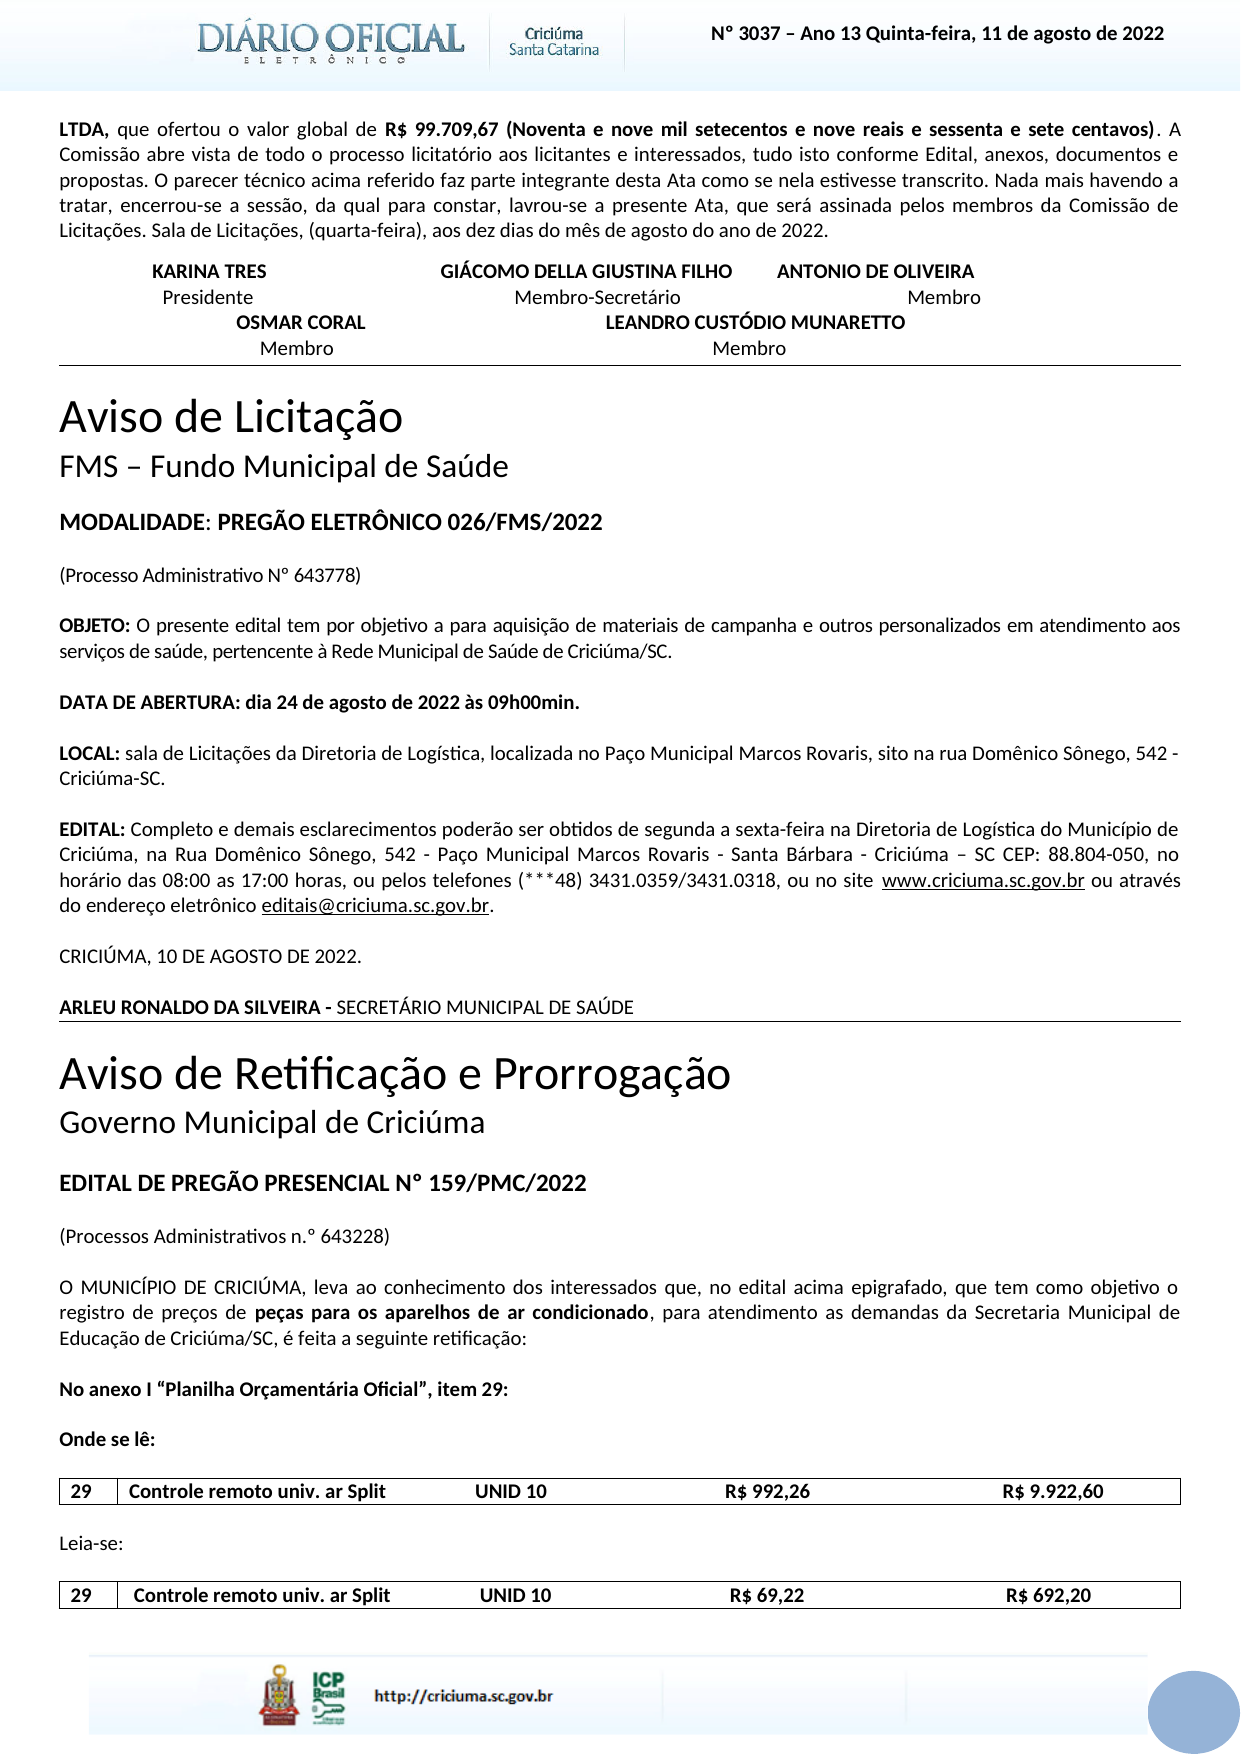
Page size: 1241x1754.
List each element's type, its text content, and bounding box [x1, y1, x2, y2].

text Leia-se: [59, 1530, 1181, 1556]
text Aviso de Licitação [59, 386, 1181, 445]
text LTDA, que ofertou o valor global de R$ 99.709,67 (Noventa e nove mil setecentos e nove reais e sessenta e sete centavos). A Comissão abre vista de todo o processo licitatório aos licitantes e interessados, tudo isto conforme Edital, anexos, documentos e propostas. O parecer técnico acima referido faz parte integrante desta Ata como se nela estivesse transcrito. Nada mais havendo a tratar, encerrou-se a sessão, da qual para constar, lavrou-se a presente Ata, que será assinada pelos membros da Comissão de Licitações. Sala de Licitações, (quarta-feira), aos dez dias do mês de agosto do ano de 2022. [59, 116, 1181, 243]
text KARINA TRES GIÁCOMO DELLA GIUSTINA FILHO ANTONIO DE OLIVEIRA [89, 258, 1181, 284]
table_header Controle remoto univ. ar Split UNID 10 R$ 69,22 R$ 692,20 [118, 1582, 1180, 1608]
text MODALIDADE: PREGÃO ELETRÔNICO 026/FMS/2022 [59, 506, 1181, 536]
text OBJETO: O presente edital tem por objetivo a para aquisição de materiais de campanha e outros personalizados em atendimento aos serviços de saúde, pertencente à Rede Municipal de Saúde de Criciúma/SC. [59, 613, 1181, 663]
text LOCAL: sala de Licitações da Diretoria de Logística, localizada no Paço Municipal Marcos Rovaris, sito na rua Domênico Sônego, 542 - Criciúma-SC. [59, 740, 1181, 791]
text FMS – Fundo Municipal de Saúde [59, 445, 1181, 486]
text (Processo Administrativo Nº 643778) [59, 562, 1181, 587]
text EDITAL DE PREGÃO PRESENCIAL Nº 159/PMC/2022 [59, 1167, 1181, 1198]
table_header 29 [60, 1582, 117, 1608]
text Aviso de Retificação e Prorrogação [59, 1043, 1181, 1101]
text ARLEU RONALDO DA SILVEIRA - SECRETÁRIO MUNICIPAL DE SAÚDE [59, 994, 1181, 1021]
table_header Controle remoto univ. ar Split UNID 10 R$ 992,26 R$ 9.922,60 [118, 1479, 1180, 1504]
text Presidente Membro-Secretário Membro [89, 284, 1181, 309]
text No anexo I “Planilha Orçamentária Oficial”, item 29: [59, 1376, 1181, 1401]
table_header 29 [60, 1479, 117, 1504]
text CRICIÚMA, 10 DE AGOSTO DE 2022. [59, 943, 1181, 968]
text DATA DE ABERTURA: dia 24 de agosto de 2022 às 09h00min. [59, 689, 1181, 714]
text Governo Municipal de Criciúma [59, 1101, 1181, 1142]
text O MUNICÍPIO DE CRICIÚMA, leva ao conhecimento dos interessados que, no edital acima epigrafado, que tem como objetivo o registro de preços de peças para os aparelhos de ar condicionado, para atendimento as demandas da Secretaria Municipal de Educação de Criciúma/SC, é feita a seguinte retificação: [59, 1274, 1181, 1350]
text OSMAR CORAL LEANDRO CUSTÓDIO MUNARETTO [162, 309, 1181, 335]
text EDITAL: Completo e demais esclarecimentos poderão ser obtidos de segunda a sexta-feira na Diretoria de Logística do Município de Criciúma, na Rua Domênico Sônego, 542 - Paço Municipal Marcos Rovaris - Santa Bárbara - Criciúma – SC CEP: 88.804-050, no horário das 08:00 as 17:00 horas, ou pelos telefones (***48) 3431.0359/3431.0318, ou no site www.criciuma.sc.gov.br ou através do endereço eletrônico editais@criciuma.sc.gov.br. [59, 816, 1181, 918]
text Membro Membro [162, 335, 1181, 360]
text (Processos Administrativos n.º 643228) [59, 1223, 1181, 1249]
text Onde se lê: [59, 1427, 1181, 1452]
